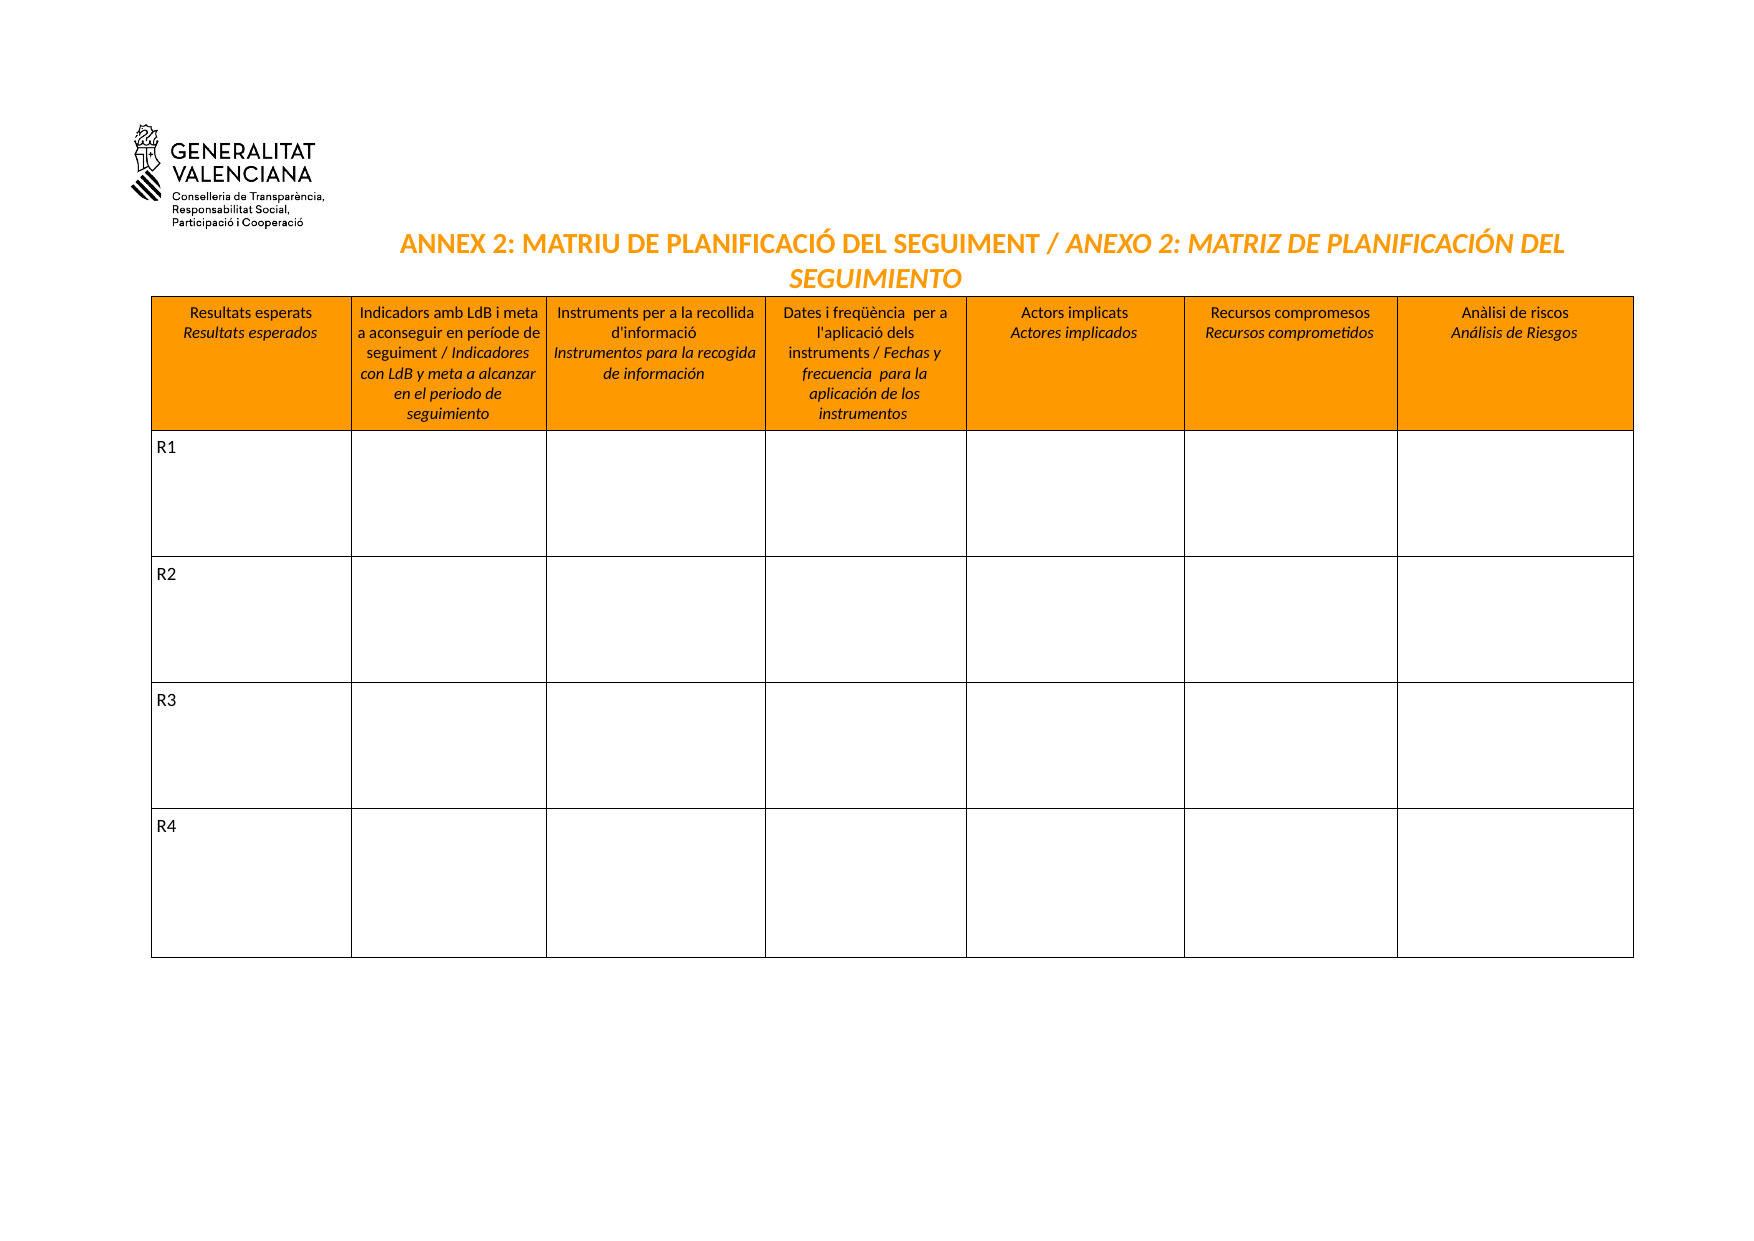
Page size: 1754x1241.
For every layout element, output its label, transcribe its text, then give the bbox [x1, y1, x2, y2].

table_cell [1185, 557, 1397, 682]
table_cell [766, 431, 966, 556]
table_cell [352, 431, 546, 556]
table_header Recursos compromesos Recursos comprometidos [1185, 297, 1397, 430]
table_cell [766, 683, 966, 808]
table_cell R1 [152, 431, 351, 556]
table_cell [967, 809, 1184, 957]
table_cell [352, 809, 546, 957]
table_cell [547, 557, 765, 682]
picture [118, 116, 333, 238]
table_cell [766, 557, 966, 682]
table_cell [766, 809, 966, 957]
text ANNEX 2: MATRIU DE PLANIFICACIÓ DEL SEGUIMENT / ANEXO 2: MATRIZ DE PLANIFICACIÓN DEL SEGUIMIENTO [118, 225, 1636, 296]
table_cell R2 [152, 557, 351, 682]
table_cell [1398, 557, 1633, 682]
table_header Dates i freqüència per a l'aplicació dels instruments / Fechas y frecuencia para la aplicación de los instrumentos [766, 297, 966, 430]
table_cell [1398, 683, 1633, 808]
table_header Resultats esperats Resultats esperados [152, 297, 351, 430]
table_cell [967, 683, 1184, 808]
table_cell [1185, 809, 1397, 957]
table_cell [547, 809, 765, 957]
table_cell [547, 431, 765, 556]
table_cell [967, 557, 1184, 682]
table_cell [1398, 809, 1633, 957]
table_cell [352, 683, 546, 808]
table_cell R4 [152, 809, 351, 957]
table_header Anàlisi de riscos Análisis de Riesgos [1398, 297, 1633, 430]
table_cell [1398, 431, 1633, 556]
table_cell R3 [152, 683, 351, 808]
table_header Indicadors amb LdB i meta a aconseguir en període de seguiment / Indicadores con LdB y meta a alcanzar en el periodo de seguimiento [352, 297, 546, 430]
table_cell [352, 557, 546, 682]
table_header Instruments per a la recollida d'informació Instrumentos para la recogida de información [547, 297, 765, 430]
table_cell [1185, 683, 1397, 808]
table_cell [967, 431, 1184, 556]
table_cell [547, 683, 765, 808]
table_header Actors implicats Actores implicados [967, 297, 1184, 430]
table_cell [1185, 431, 1397, 556]
